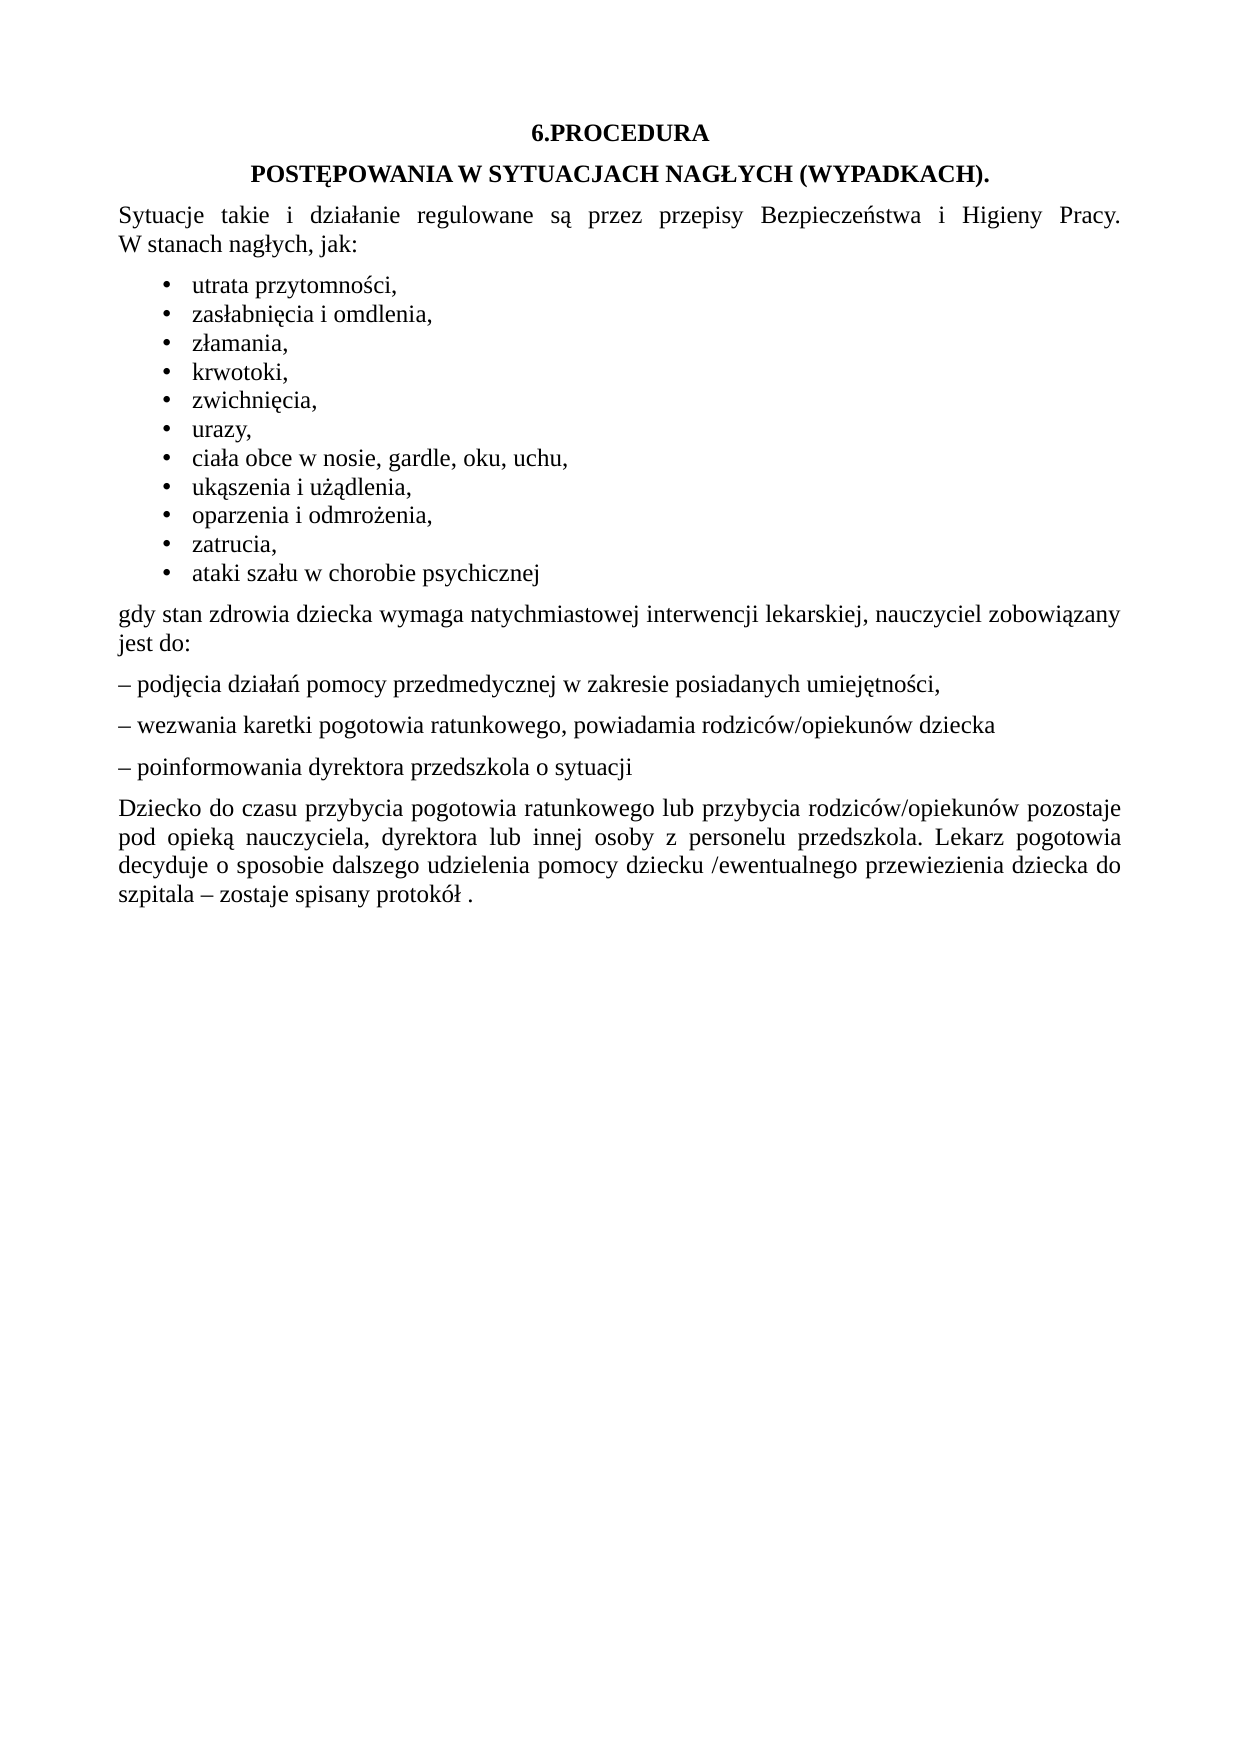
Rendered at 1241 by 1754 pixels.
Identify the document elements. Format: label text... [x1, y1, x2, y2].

list oparzenia i odmrożenia, [162, 501, 1122, 529]
list złamania, [162, 328, 1122, 357]
list zatrucia, [162, 529, 1122, 558]
list ukąszenia i użądlenia, [162, 472, 1122, 501]
text Dziecko do czasu przybycia pogotowia ratunkowego lub przybycia rodziców/opiekunów pozostaje pod opieką nauczyciela, dyrektora lub innej osoby z personelu przedszkola. Lekarz pogotowia decyduje o sposobie dalszego udzielenia pomocy dziecku /ewentualnego przewiezienia dziecka do szpitala – zostaje spisany protokół . [118, 793, 1122, 908]
list ciała obce w nosie, gardle, oku, uchu, [162, 443, 1122, 472]
text POSTĘPOWANIA W SYTUACJACH NAGŁYCH (WYPADKACH). [118, 159, 1122, 188]
text 6.PROCEDURA [118, 118, 1122, 147]
text – poinformowania dyrektora przedszkola o sytuacji [118, 752, 1122, 781]
list urazy, [162, 414, 1122, 443]
list krwotoki, [162, 357, 1122, 386]
text – podjęcia działań pomocy przedmedycznej w zakresie posiadanych umiejętności, [118, 669, 1122, 698]
text Sytuacje takie i działanie regulowane są przez przepisy Bezpieczeństwa i Higieny Pracy. W stanach nagłych, jak: [118, 201, 1122, 258]
list ataki szału w chorobie psychicznej [162, 558, 1122, 587]
list zwichnięcia, [162, 386, 1122, 414]
list zasłabnięcia i omdlenia, [162, 299, 1122, 328]
text gdy stan zdrowia dziecka wymaga natychmiastowej interwencji lekarskiej, nauczyciel zobowiązany jest do: [118, 599, 1122, 657]
list utrata przytomności, [162, 271, 1122, 299]
text – wezwania karetki pogotowia ratunkowego, powiadamia rodziców/opiekunów dziecka [118, 711, 1122, 739]
